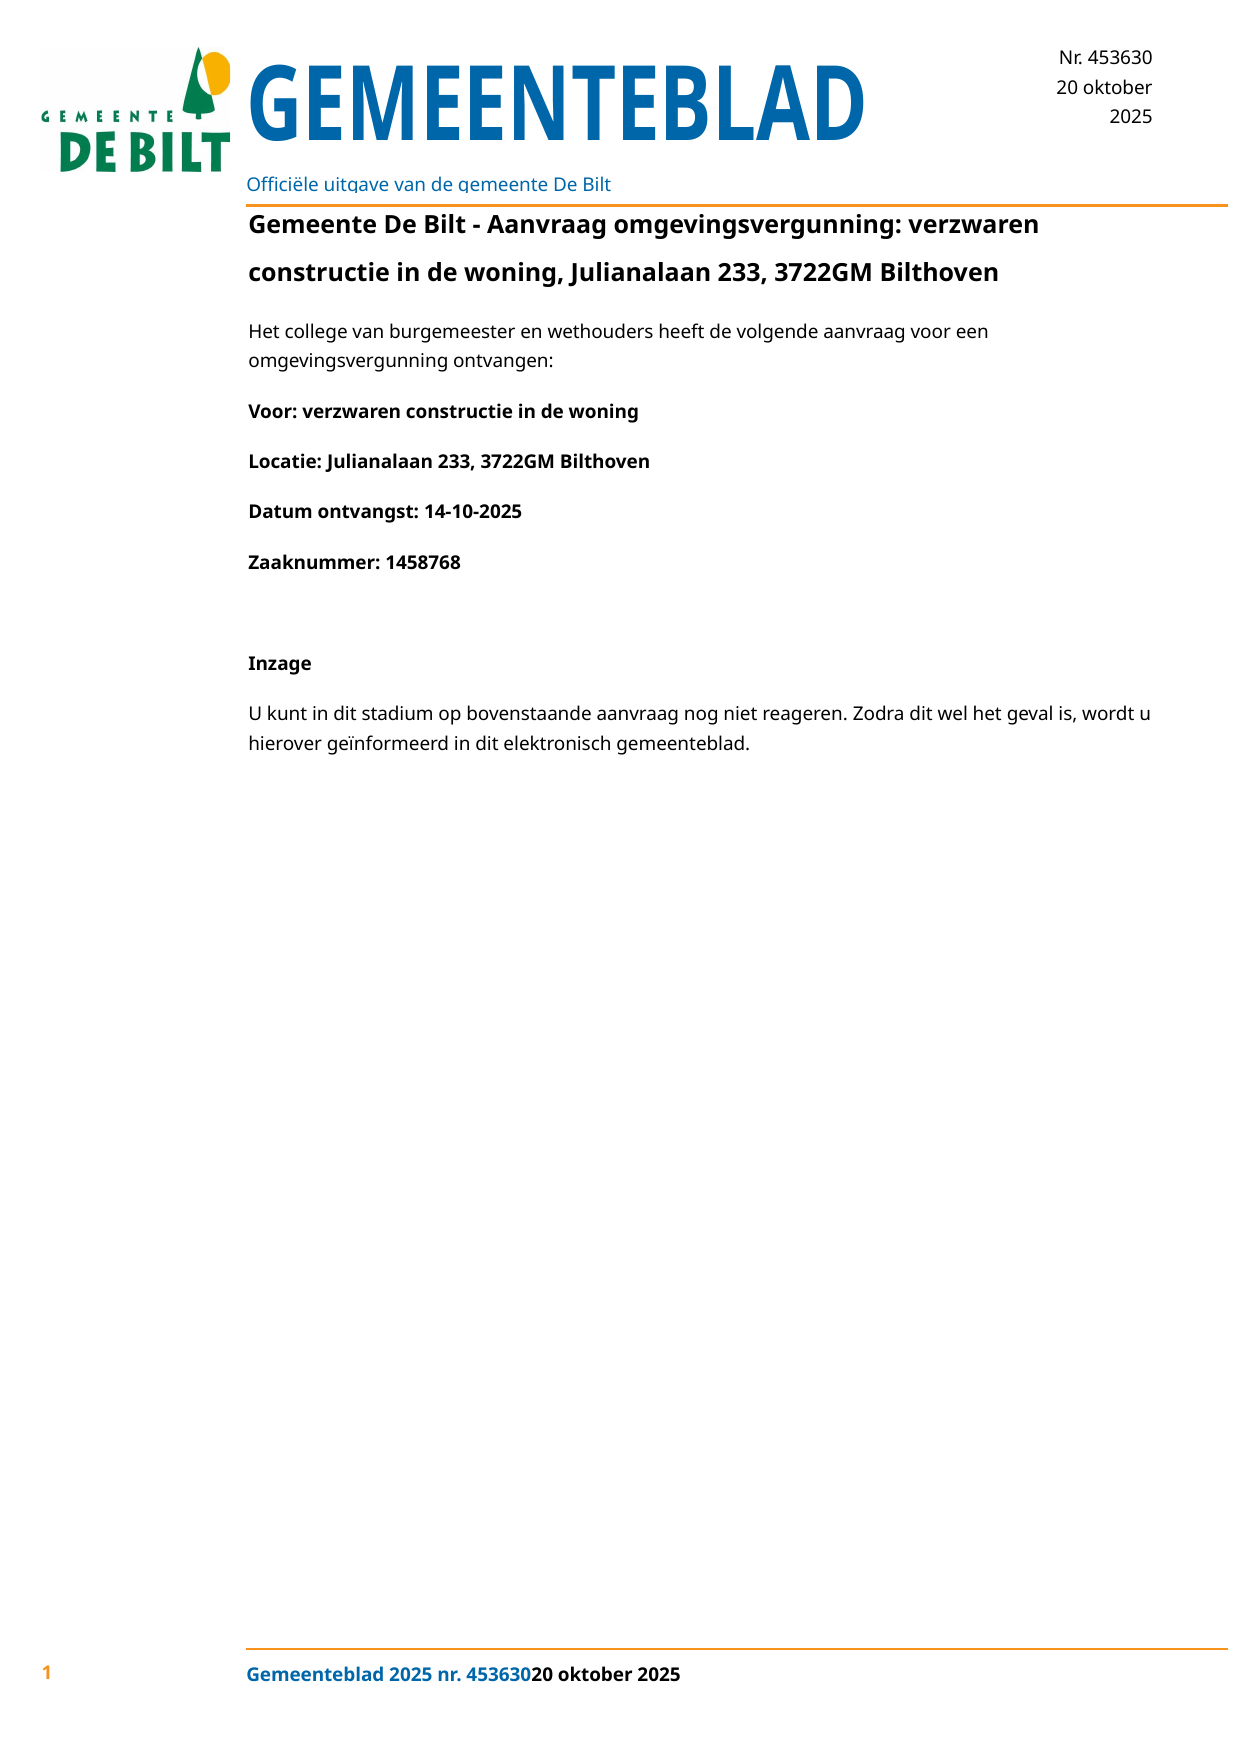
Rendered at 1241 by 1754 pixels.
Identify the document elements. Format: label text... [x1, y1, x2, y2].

text Datum ontvangst: 14-10-2025 [248, 499, 1152, 524]
text Het college van burgemeester en wethouders heeft de volgende aanvraag voor een omgevingsvergunning ontvangen: [248, 318, 1152, 373]
text Voor: verzwaren constructie in de woning [248, 398, 1152, 424]
text U kunt in dit stadium op bovenstaande aanvraag nog niet reageren. Zodra dit wel het geval is, wordt u hierover geïnformeerd in dit elektronisch gemeenteblad. [248, 700, 1152, 756]
text Locatie: Julianalaan 233, 3722GM Bilthoven [248, 448, 1152, 474]
text Zaaknummer: 1458768 [248, 549, 1152, 575]
picture [41, 47, 231, 172]
text Inzage [248, 650, 1152, 676]
text Gemeente De Bilt - Aanvraag omgevingsvergunning: verzwaren constructie in de woning, Julianalaan 233, 3722GM Bilthoven [248, 207, 1152, 288]
